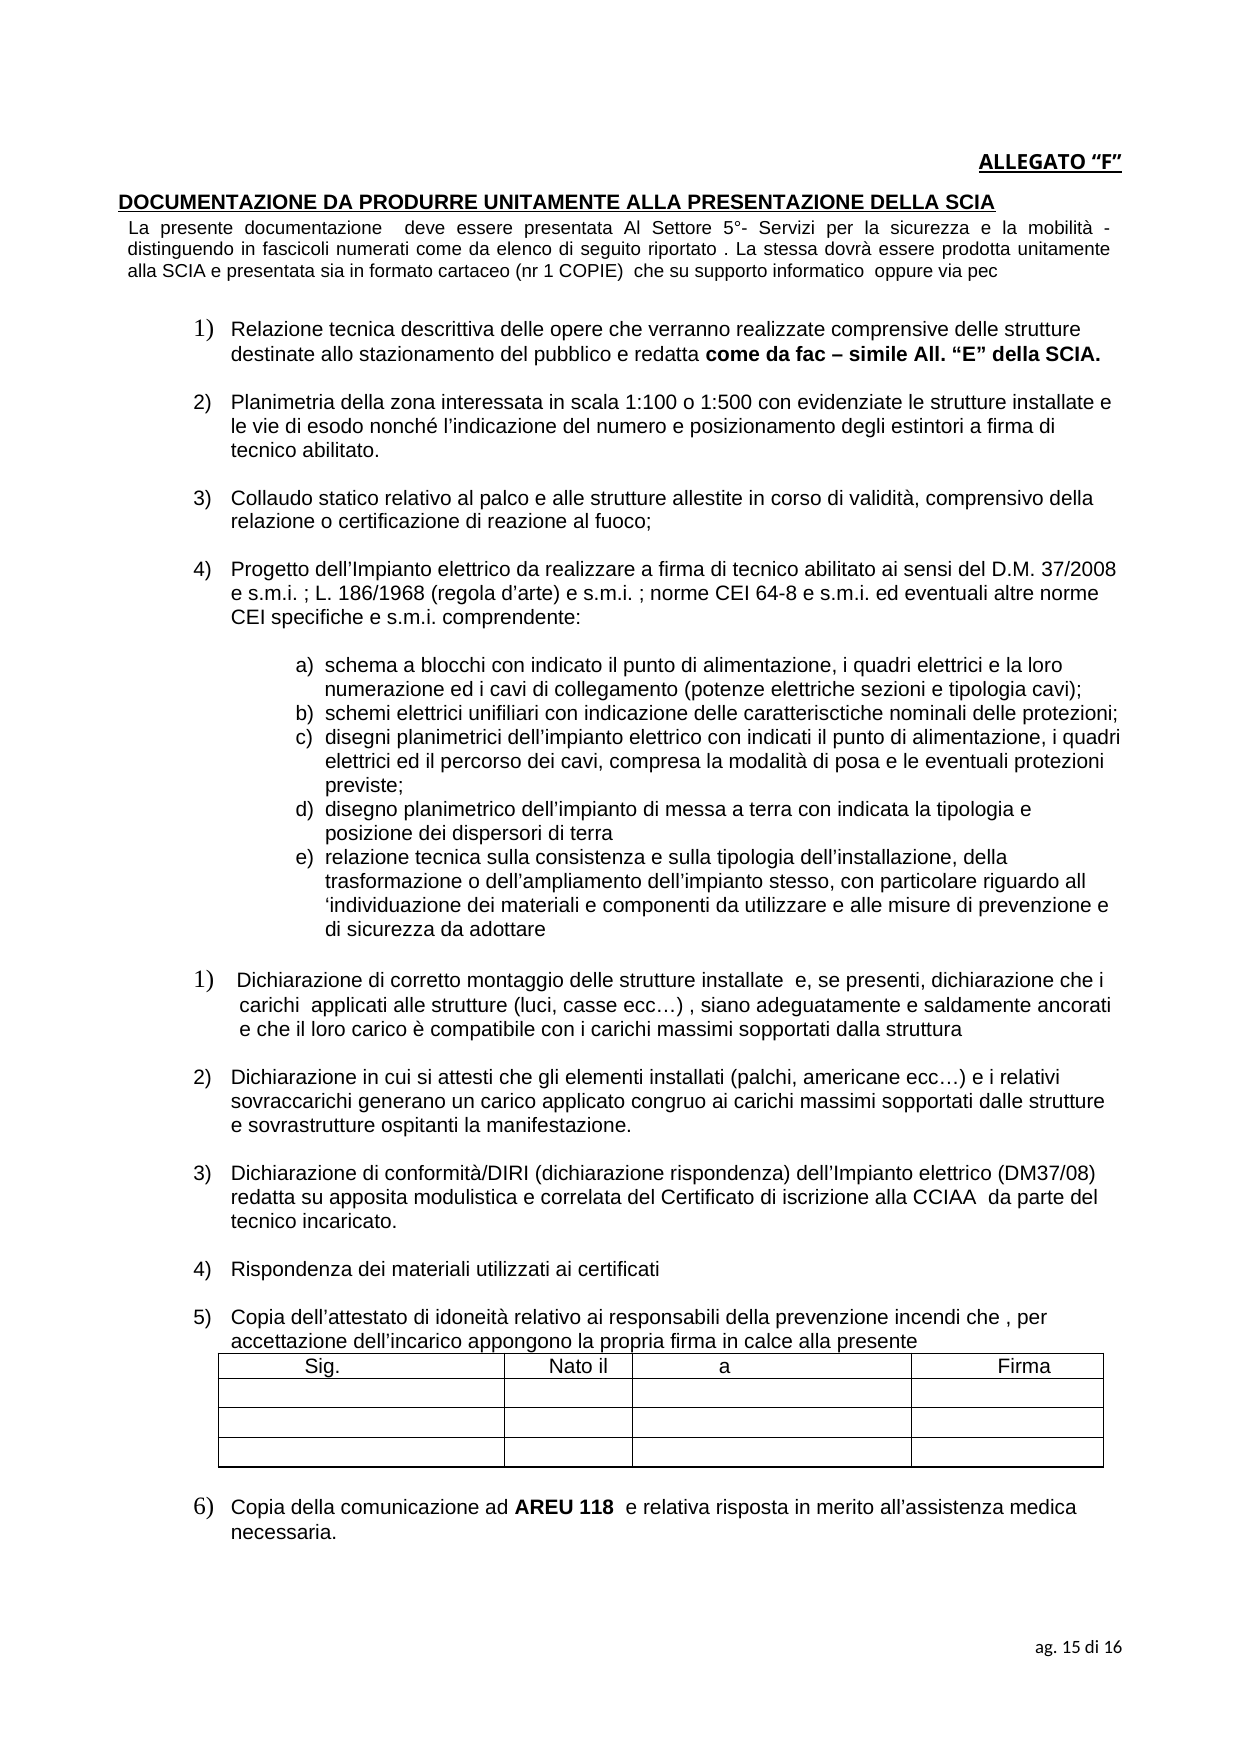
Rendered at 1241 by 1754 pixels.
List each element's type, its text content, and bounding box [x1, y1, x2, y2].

table_cell [505, 1438, 632, 1466]
table_cell [505, 1379, 632, 1407]
table_cell [633, 1438, 911, 1466]
list disegno planimetrico dell’impianto di messa a terra con indicata la tipologia e posizione dei dispersori di terra [295, 797, 1122, 845]
list Collaudo statico relativo al palco e alle strutture allestite in corso di validità, comprensivo della relazione o certificazione di reazione al fuoco; [193, 485, 1122, 533]
text ALLEGATO “F” [118, 147, 1121, 175]
list Rispondenza dei materiali utilizzati ai certificati [193, 1257, 1122, 1281]
table_header Firma [912, 1354, 1103, 1378]
list relazione tecnica sulla consistenza e sulla tipologia dell’installazione, della trasformazione o dell’ampliamento dell’impianto stesso, con particolare riguardo all ‘individuazione dei materiali e componenti da utilizzare e alle misure di prevenzione e di sicurezza da adottare [295, 845, 1122, 941]
list Progetto dell’Impianto elettrico da realizzare a firma di tecnico abilitato ai sensi del D.M. 37/2008 e s.m.i. ; L. 186/1968 (regola d’arte) e s.m.i. ; norme CEI 64-8 e s.m.i. ed eventuali altre norme CEI specifiche e s.m.i. comprendente: [193, 557, 1122, 629]
text numerazione ed i cavi di collegamento (potenze elettriche sezioni e tipologia cavi); [295, 677, 1122, 701]
list Dichiarazione in cui si attesti che gli elementi installati (palchi, americane ecc…) e i relativi sovraccarichi generano un carico applicato congruo ai carichi massimi sopportati dalle strutture e sovrastrutture ospitanti la manifestazione. [193, 1065, 1122, 1137]
text DOCUMENTAZIONE DA PRODURRE UNITAMENTE ALLA PRESENTAZIONE DELLA SCIA [118, 189, 1122, 213]
table_cell [912, 1438, 1103, 1466]
text e che il loro carico è compatibile con i carichi massimi sopportati dalla struttura [193, 1017, 1122, 1041]
table_cell [219, 1408, 504, 1437]
list Dichiarazione di corretto montaggio delle strutture installate e, se presenti, dichiarazione che i [193, 964, 1122, 993]
table_cell [912, 1408, 1103, 1437]
table_cell [633, 1379, 911, 1407]
table_cell [633, 1408, 911, 1437]
list schemi elettrici unifiliari con indicazione delle caratterisctiche nominali delle protezioni; [295, 701, 1122, 725]
table_cell [219, 1379, 504, 1407]
list Dichiarazione di conformità/DIRI (dichiarazione rispondenza) dell’Impianto elettrico (DM37/08) redatta su apposita modulistica e correlata del Certificato di iscrizione alla CCIAA da parte del tecnico incaricato. [193, 1161, 1122, 1233]
list disegni planimetrici dell’impianto elettrico con indicati il punto di alimentazione, i quadri elettrici ed il percorso dei cavi, compresa la modalità di posa e le eventuali protezioni previste; [295, 725, 1122, 797]
text carichi applicati alle strutture (luci, casse ecc…) , siano adeguatamente e saldamente ancorati [193, 993, 1122, 1017]
table_cell [505, 1408, 632, 1437]
list Relazione tecnica descrittiva delle opere che verranno realizzate comprensive delle strutture destinate allo stazionamento del pubblico e redatta come da fac – simile All. “E” della SCIA. [193, 313, 1122, 366]
table_header Nato il [505, 1354, 632, 1378]
table_header Sig. [219, 1354, 504, 1378]
text La presente documentazione deve essere presentata Al Settore 5°- Servizi per la sicurezza e la mobilità - distinguendo in fascicoli numerati come da elenco di seguito riportato . La stessa dovrà essere prodotta unitamente alla SCIA e presentata sia in formato cartaceo (nr 1 COPIE) che su supporto informatico oppure via pec [119, 215, 1120, 281]
table_header a [633, 1354, 911, 1378]
list Planimetria della zona interessata in scala 1:100 o 1:500 con evidenziate le strutture installate e le vie di esodo nonché l’indicazione del numero e posizionamento degli estintori a firma di tecnico abilitato. [193, 389, 1122, 461]
list Copia dell’attestato di idoneità relativo ai responsabili della prevenzione incendi che , per accettazione dell’incarico appongono la propria firma in calce alla presente [193, 1305, 1122, 1353]
list schema a blocchi con indicato il punto di alimentazione, i quadri elettrici e la loro [295, 653, 1122, 677]
table_cell [912, 1379, 1103, 1407]
table_cell [219, 1438, 504, 1466]
list Copia della comunicazione ad AREU 118 e relativa risposta in merito all’assistenza medica necessaria. [193, 1491, 1122, 1544]
